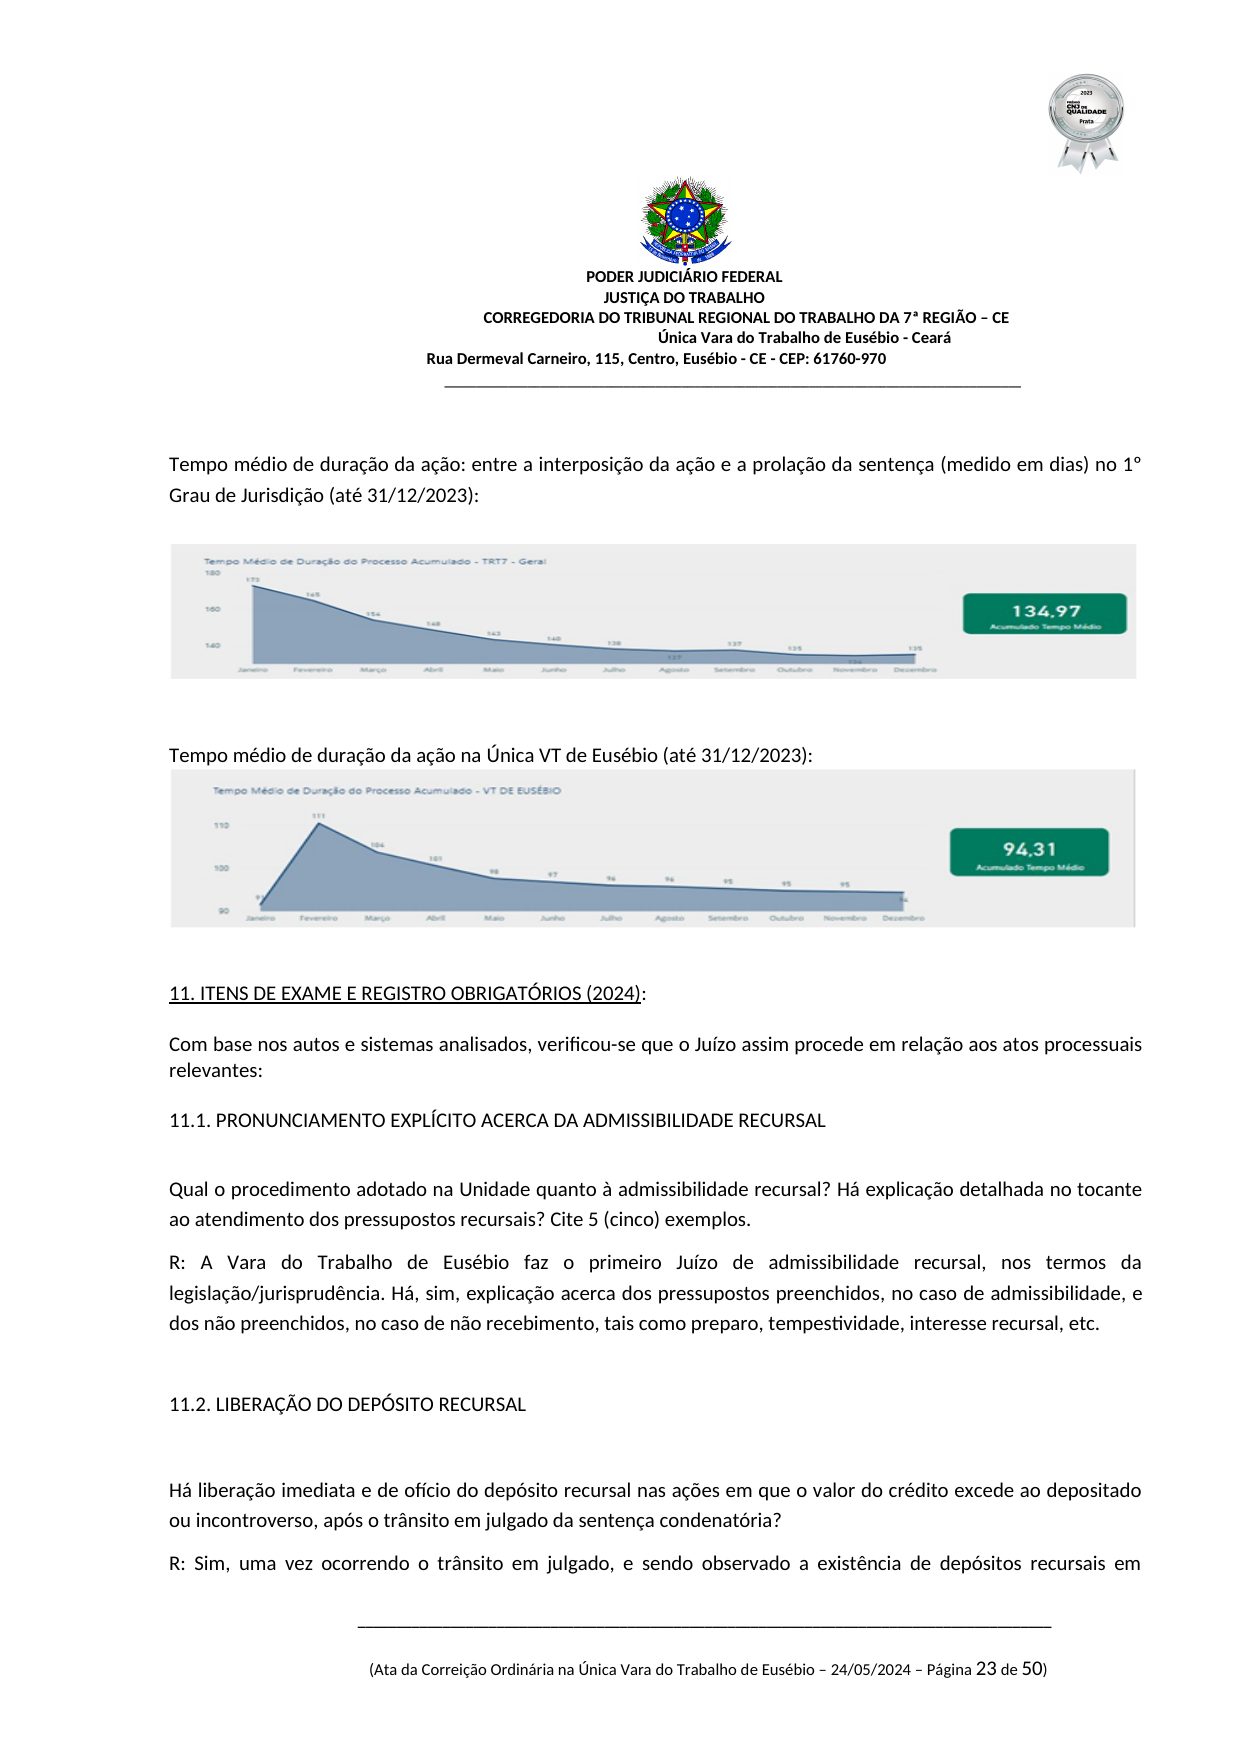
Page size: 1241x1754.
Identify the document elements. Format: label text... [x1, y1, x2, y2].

text 11.1. PRONUNCIAMENTO EXPLÍCITO ACERCA DA ADMISSIBILIDADE RECURSAL [169, 1108, 1144, 1133]
text Com base nos autos e sistemas analisados, verificou-se que o Juízo assim procede em relação aos atos processuais relevantes: [169, 1031, 1144, 1082]
text 11. ITENS DE EXAME E REGISTRO OBRIGATÓRIOS (2024): [169, 981, 1144, 1006]
picture [168, 542, 1140, 681]
text Há liberação imediata e de ofício do depósito recursal nas ações em que o valor do crédito excede ao depositado ou incontroverso, após o trânsito em julgado da sentença condenatória? [169, 1477, 1144, 1533]
picture [1048, 73, 1125, 175]
text Qual o procedimento adotado na Unidade quanto à admissibilidade recursal? Há explicação detalhada no tocante ao atendimento dos pressupostos recursais? Cite 5 (cinco) exemplos. [169, 1176, 1144, 1232]
text R: A Vara do Trabalho de Eusébio faz o primeiro Juízo de admissibilidade recursal, nos termos da legislação/jurisprudência. Há, sim, explicação acerca dos pressupostos preenchidos, no caso de admissibilidade, e dos não preenchidos, no caso de não recebimento, tais como preparo, tempestividade, interesse recursal, etc. [169, 1249, 1144, 1336]
picture [635, 175, 734, 267]
picture [168, 767, 1139, 930]
text Tempo médio de duração da ação: entre a interposição da ação e a prolação da sentença (medido em dias) no 1º Grau de Jurisdição (até 31/12/2023): [169, 452, 1144, 507]
text Tempo médio de duração da ação na Única VT de Eusébio (até 31/12/2023): [169, 742, 1144, 767]
text 11.2. LIBERAÇÃO DO DEPÓSITO RECURSAL [169, 1391, 1144, 1416]
text R: Sim, uma vez ocorrendo o trânsito em julgado, e sendo observado a existência de depósitos recursais em [169, 1550, 1144, 1576]
